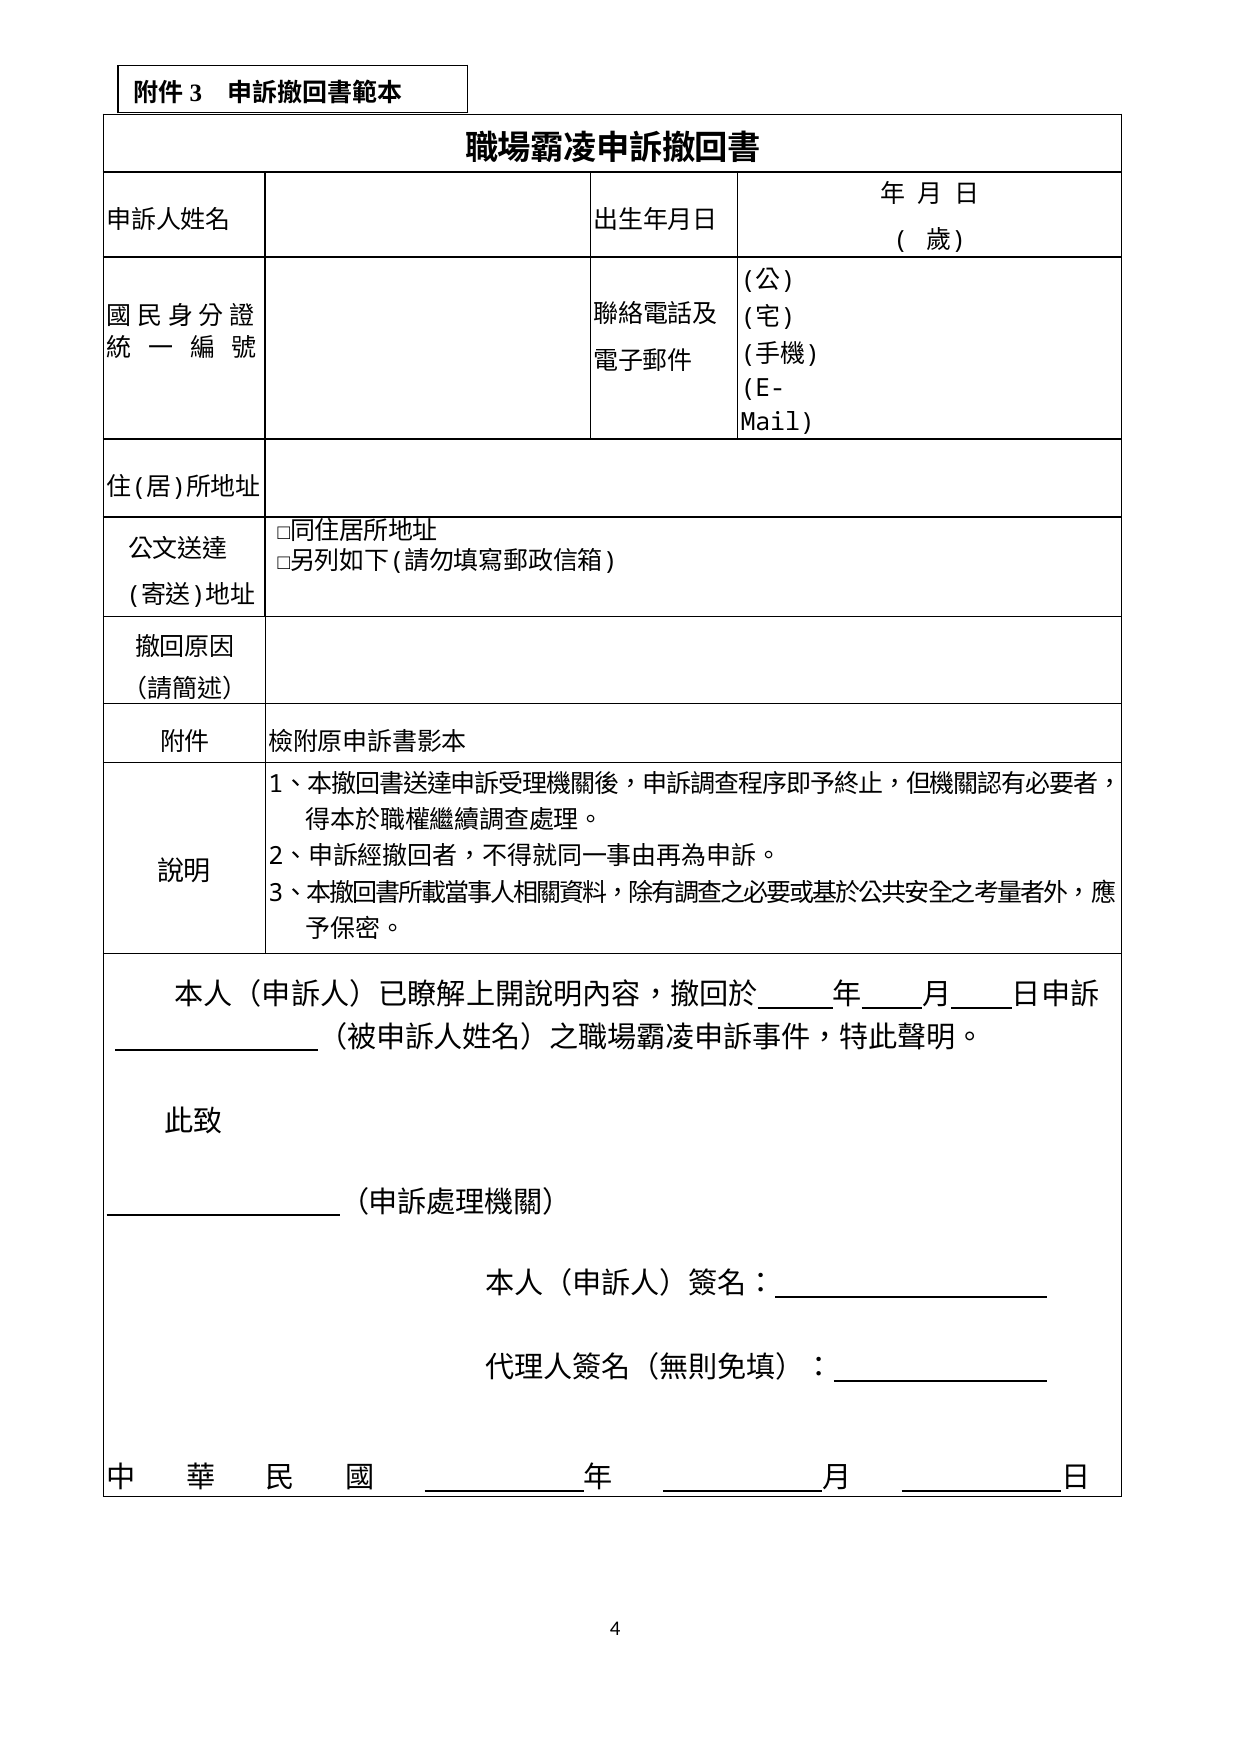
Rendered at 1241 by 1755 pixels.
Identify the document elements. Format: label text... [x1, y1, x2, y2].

table_cell 年 月 日 ( 歲) [738, 173, 1121, 256]
table_cell 申訴人姓名 [104, 173, 264, 256]
table_cell 住(居)所地址 [104, 440, 264, 516]
table_header 職場霸凌申訴撤回書 [104, 115, 1121, 171]
table_cell [266, 440, 1121, 516]
table_cell [266, 258, 590, 438]
table_cell 撤回原因 （請簡述） [104, 617, 265, 703]
table_cell [266, 617, 1121, 703]
text 附件 3 申訴撤回書範本 [134, 66, 467, 110]
table_cell 附件 [104, 704, 265, 762]
table_cell 本人（申訴人）已瞭解上開說明內容，撤回於 年 月 日申訴 ＿＿＿＿＿＿＿（被申訴人姓名）之職場霸凌申訴事件，特此聲明。此致 （申訴處理機關） 本人（申訴人）簽名： 代理人簽名（無則免填）： 中 華 民 國 年 月 日 [104, 954, 1121, 1496]
table_cell 檢附原申訴書影本 [266, 704, 1121, 762]
table_cell 1、本撤回書送達申訴受理機關後，申訴調查程序即予終止，但機關認有必要者，得本於職權繼續調查處理。 2、申訴經撤回者，不得就同一事由再為申訴。 3、本撤回書所載當事人相關資料，除有調查之必要或基於公共安全之考量者外，應予保密。 [266, 763, 1121, 953]
table_cell [266, 173, 590, 256]
table_cell 國民身分證 統 一 編 號 [104, 258, 264, 438]
table_cell 聯絡電話及電子郵件 [591, 258, 737, 438]
table_cell 說明 [104, 763, 265, 953]
table_cell 出生年月日 [591, 173, 737, 256]
table_cell 公文送達 (寄送)地址 [104, 518, 264, 616]
table_cell (公) (宅) (手機) (E-Mail) [738, 258, 1121, 438]
table_cell □同住居所地址 □另列如下(請勿填寫郵政信箱) [266, 518, 1121, 616]
